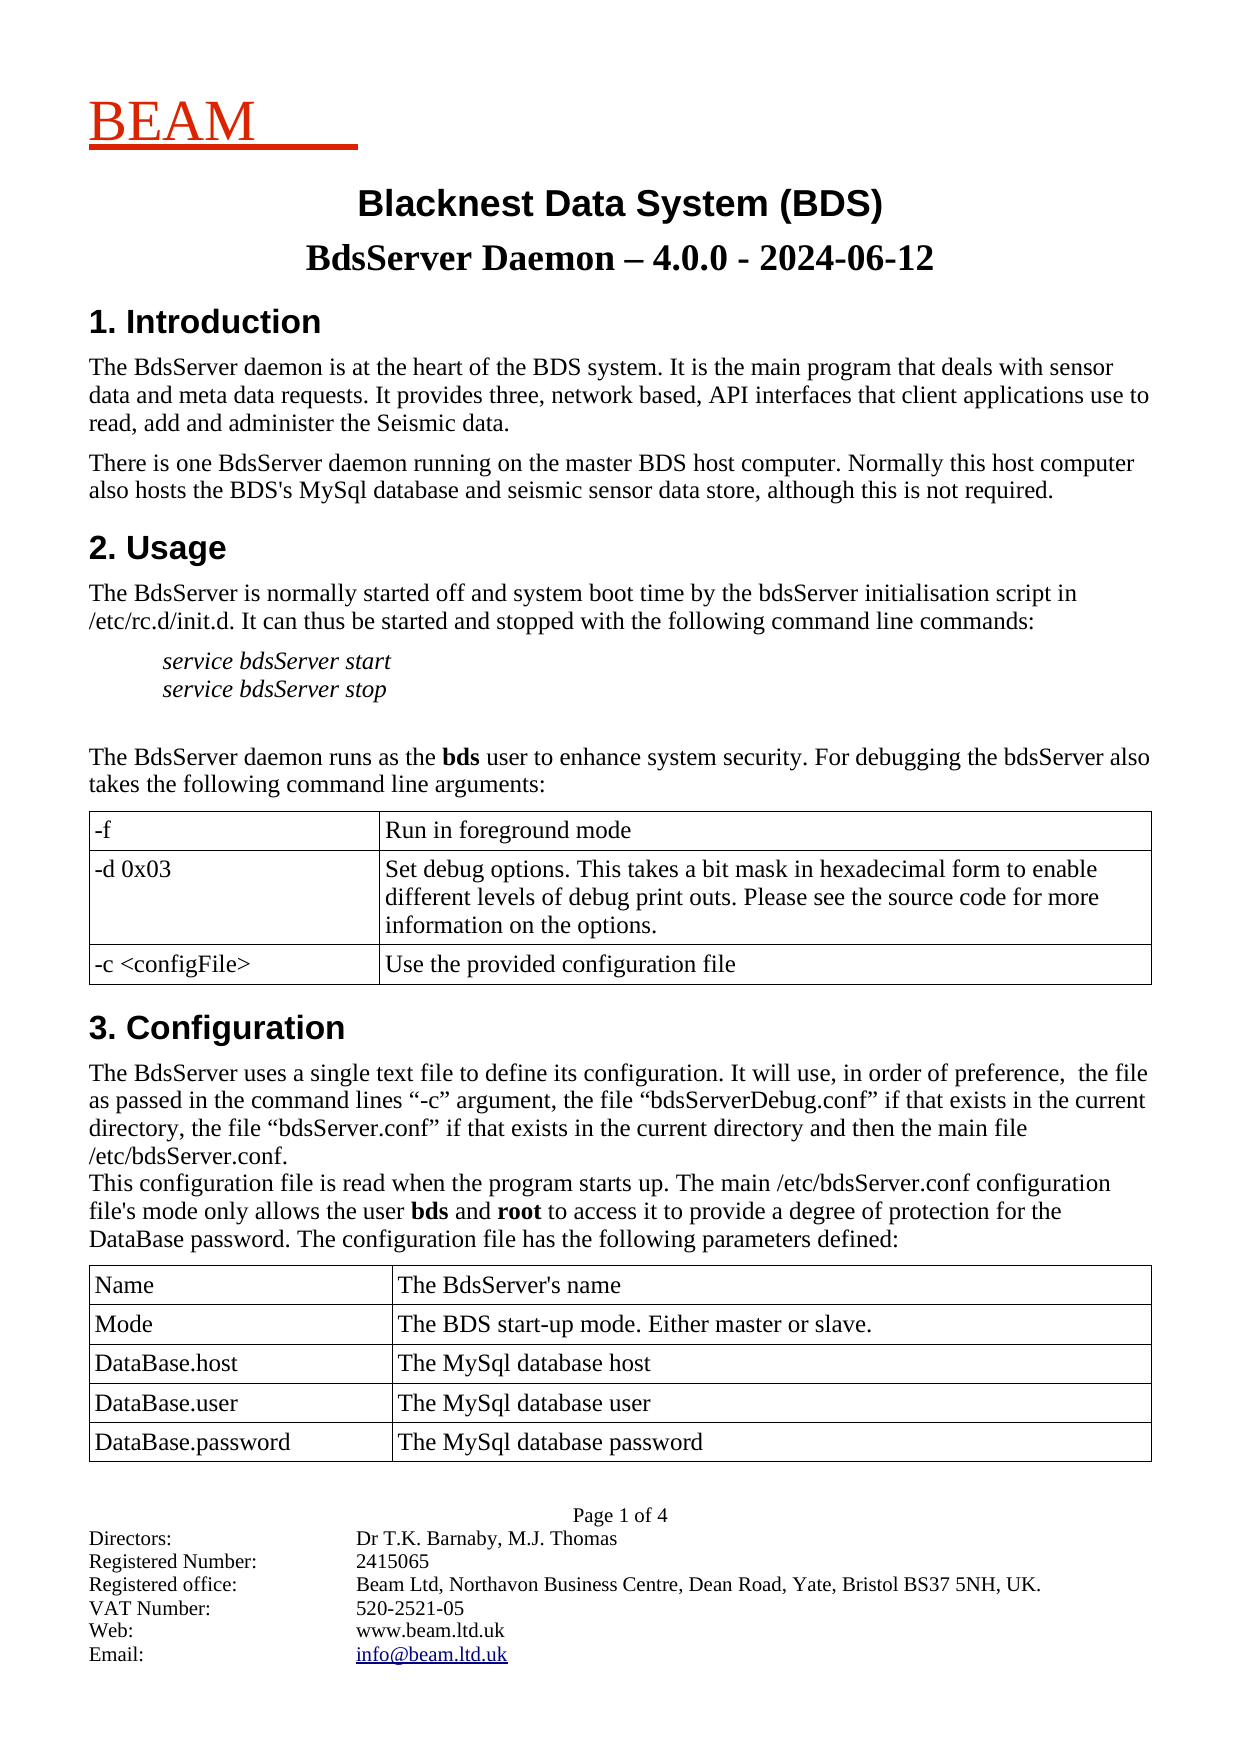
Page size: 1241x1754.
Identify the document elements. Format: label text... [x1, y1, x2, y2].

table_header Name [90, 1266, 392, 1304]
text The BdsServer daemon runs as the bds user to enhance system security. For debugging the bdsServer also takes the following command line arguments: [88, 743, 1152, 798]
table_cell DataBase.host [90, 1345, 392, 1383]
text BdsServer Daemon – 4.0.0 - 2024-06-12 [88, 237, 1152, 278]
subtitle Usage [88, 529, 1152, 567]
text The BdsServer uses a single text file to define its configuration. It will use, in order of preference, the file as passed in the command lines “-c” argument, the file “bdsServerDebug.conf” if that exists in the current directory, the file “bdsServer.conf” if that exists in the current directory and then the main file /etc/bdsServer.conf. This configuration file is read when the program starts up. The main /etc/bdsServer.conf configuration file's mode only allows the user bds and root to access it to provide a degree of protection for the DataBase password. The configuration file has the following parameters defined: [88, 1059, 1152, 1253]
table_cell -c <configFile> [90, 945, 379, 984]
table_cell Use the provided configuration file [380, 945, 1151, 984]
text service bdsServer start [162, 647, 1152, 675]
text There is one BdsServer daemon running on the master BDS host computer. Normally this host computer also hosts the BDS's MySql database and seismic sensor data store, although this is not required. [88, 449, 1152, 504]
text The BdsServer daemon is at the heart of the BDS system. It is the main program that deals with sensor data and meta data requests. It provides three, network based, API interfaces that client applications use to read, add and administer the Seismic data. [88, 353, 1152, 436]
table_cell DataBase.password [90, 1423, 392, 1461]
table_header Run in foreground mode [380, 812, 1151, 850]
table_cell DataBase.user [90, 1384, 392, 1422]
text The BdsServer is normally started off and system boot time by the bdsServer initialisation script in /etc/rc.d/init.d. It can thus be started and stopped with the following command line commands: [88, 579, 1152, 634]
table_cell The MySql database user [393, 1384, 1151, 1422]
table_cell The MySql database host [393, 1345, 1151, 1383]
text service bdsServer stop [162, 675, 1152, 702]
table_header -f [90, 812, 379, 850]
subtitle Introduction [88, 303, 1152, 341]
subtitle Configuration [88, 1009, 1152, 1046]
table_cell -d 0x03 [90, 851, 379, 944]
table_cell The BDS start-up mode. Either master or slave. [393, 1305, 1151, 1344]
table_cell The MySql database password [393, 1423, 1151, 1461]
subtitle Blacknest Data System (BDS) [88, 182, 1152, 224]
table_header The BdsServer's name [393, 1266, 1151, 1304]
table_cell Mode [90, 1305, 392, 1344]
table_cell Set debug options. This takes a bit mask in hexadecimal form to enable different levels of debug print outs. Please see the source code for more information on the options. [380, 851, 1151, 944]
